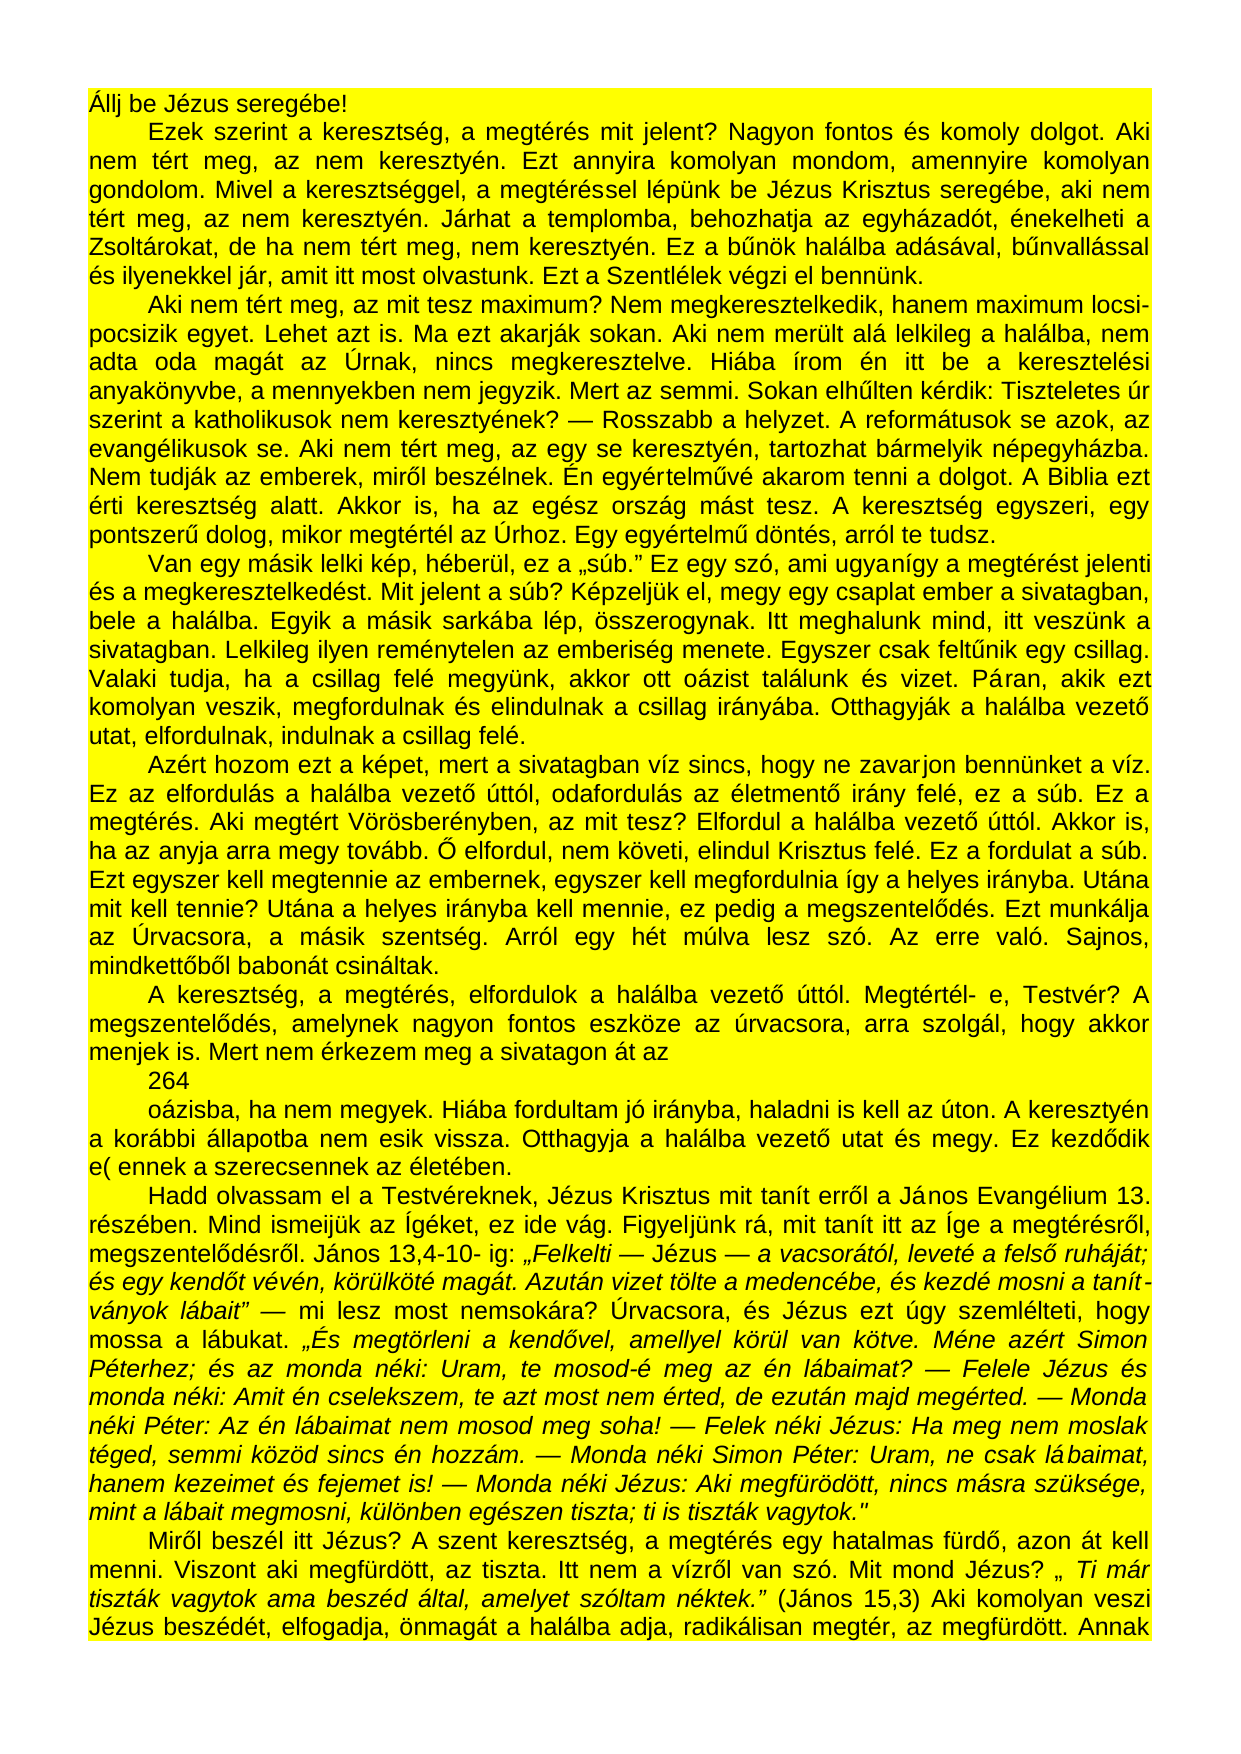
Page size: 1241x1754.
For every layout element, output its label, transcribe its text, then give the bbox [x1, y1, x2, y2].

text Van egy másik lelki kép, héberül, ez a „súb.” Ez egy szó, ami ugya­nígy a megtérést jelenti és a megkeresztelkedést. Mit jelent a súb? Képzeljük el, megy egy csaplat ember a sivatagban, bele a halálba. Egyik a másik sarká­ba lép, összerogynak. Itt meghalunk mind, itt veszünk a sivatagban. Lelkileg ilyen reménytelen az emberiség menete. Egyszer csak feltűnik egy csillag. Valaki tudja, ha a csillag felé megyünk, akkor ott oázist találunk és vizet. Pá­ran, akik ezt komolyan veszik, megfordulnak és elindulnak a csillag irányába. Otthagyják a halálba vezető utat, elfordulnak, indulnak a csillag felé. [88, 548, 1152, 750]
text A keresztség, a megtérés, elfordulok a halálba vezető úttól. Megtértél- e, Testvér? A megszentelődés, amelynek nagyon fontos eszköze az úrvacsora, arra szolgál, hogy akkor menjek is. Mert nem érkezem meg a sivatagon át az [88, 980, 1152, 1066]
text Azért hozom ezt a képet, mert a sivatagban víz sincs, hogy ne zavar­jon bennünket a víz. Ez az elfordulás a halálba vezető úttól, odafordulás az életmentő irány felé, ez a súb. Ez a megtérés. Aki megtért Vörösberényben, az mit tesz? Elfordul a halálba vezető úttól. Akkor is, ha az anyja arra megy tovább. Ő elfordul, nem követi, elindul Krisztus felé. Ez a fordulat a súb. Ezt egyszer kell megtennie az embernek, egyszer kell megfordulnia így a helyes irányba. Utána mit kell tennie? Utána a helyes irányba kell mennie, ez pedig a megszentelődés. Ezt munkálja az Úrvacsora, a másik szentség. Arról egy hét múlva lesz szó. Az erre való. Sajnos, mindkettőből babonát csináltak. [88, 750, 1152, 980]
text Miről beszél itt Jézus? A szent keresztség, a megtérés egy hatalmas fürdő, azon át kell menni. Viszont aki megfürdött, az tiszta. Itt nem a vízről van szó. Mit mond Jézus? „ Ti már tiszták vagytok ama beszéd által, amelyet szóltam néktek.” (János 15,3) Aki komolyan veszi Jézus beszédét, elfogadja, önmagát a halálba adja, radikálisan megtér, az megfürdött. Annak [88, 1526, 1152, 1641]
text 264 [88, 1066, 1152, 1095]
text Hadd olvassam el a Testvéreknek, Jézus Krisztus mit tanít erről a Já­nos Evangélium 13. részében. Mind ismeijük az Ígéket, ez ide vág. Figyel­jünk rá, mit tanít itt az Íge a megtérésről, megszentelődésről. János 13,4-10- ig: „Felkelti — Jézus — a vacsorától, leveté a felső ruháját; és egy kendőt vé­vén, körülköté magát. Azután vizet tölte a medencébe, és kezdé mosni a tanít­ványok lábait” — mi lesz most nemsokára? Úrvacsora, és Jézus ezt úgy szemlélteti, hogy mossa a lábukat. „És megtörleni a kendővel, amellyel körül van kötve. Méne azért Simon Péterhez; és az monda néki: Uram, te mosod-é meg az én lábaimat? — Felele Jézus és monda néki: Amit én cselekszem, te azt most nem érted, de ezután majd megérted. — Monda néki Péter: Az én lábai­mat nem mosod meg soha! — Felek néki Jézus: Ha meg nem moslak téged, semmi közöd sincs én hozzám. — Monda néki Simon Péter: Uram, ne csak lá­baimat, hanem kezeimet és fejemet is! — Monda néki Jézus: Aki megfürödött, nincs másra szüksége, mint a lábait megmosni, különben egészen tiszta; ti is tiszták vagytok." [88, 1181, 1152, 1526]
text Aki nem tért meg, az mit tesz maximum? Nem megkeresztelkedik, hanem maximum locsi-pocsizik egyet. Lehet azt is. Ma ezt akarják sokan. Aki nem merült alá lelkileg a halálba, nem adta oda magát az Úrnak, nincs megkeresztelve. Hiába írom én itt be a keresztelési anyakönyvbe, a mennyek­ben nem jegyzik. Mert az semmi. Sokan elhűlten kérdik: Tiszteletes úr szerint a katholikusok nem keresztyének? — Rosszabb a helyzet. A reformátusok se azok, az evangélikusok se. Aki nem tért meg, az egy se keresztyén, tartozhat bármelyik népegyházba. Nem tudják az emberek, miről beszélnek. Én egyér­telművé akarom tenni a dolgot. A Biblia ezt érti keresztség alatt. Akkor is, ha az egész ország mást tesz. A keresztség egyszeri, egy pontszerű dolog, mikor megtértél az Úrhoz. Egy egyértelmű döntés, arról te tudsz. [88, 290, 1152, 548]
text oázisba, ha nem megyek. Hiába fordultam jó irányba, haladni is kell az úton. A keresztyén a korábbi állapotba nem esik vissza. Otthagyja a halálba vezető utat és megy. Ez kezdődik e( ennek a szerecsennek az életében. [88, 1095, 1152, 1181]
text Állj be Jézus seregébe! [88, 88, 1152, 117]
text Ezek szerint a keresztség, a megtérés mit jelent? Nagyon fontos és komoly dolgot. Aki nem tért meg, az nem keresztyén. Ezt annyira komolyan mondom, amennyire komolyan gondolom. Mivel a keresztséggel, a megtérés­sel lépünk be Jézus Krisztus seregébe, aki nem tért meg, az nem keresztyén. Járhat a templomba, behozhatja az egyházadót, énekelheti a Zsoltárokat, de ha nem tért meg, nem keresztyén. Ez a bűnök halálba adásával, bűnvallással és ilyenekkel jár, amit itt most olvastunk. Ezt a Szentlélek végzi el bennünk. [88, 117, 1152, 290]
